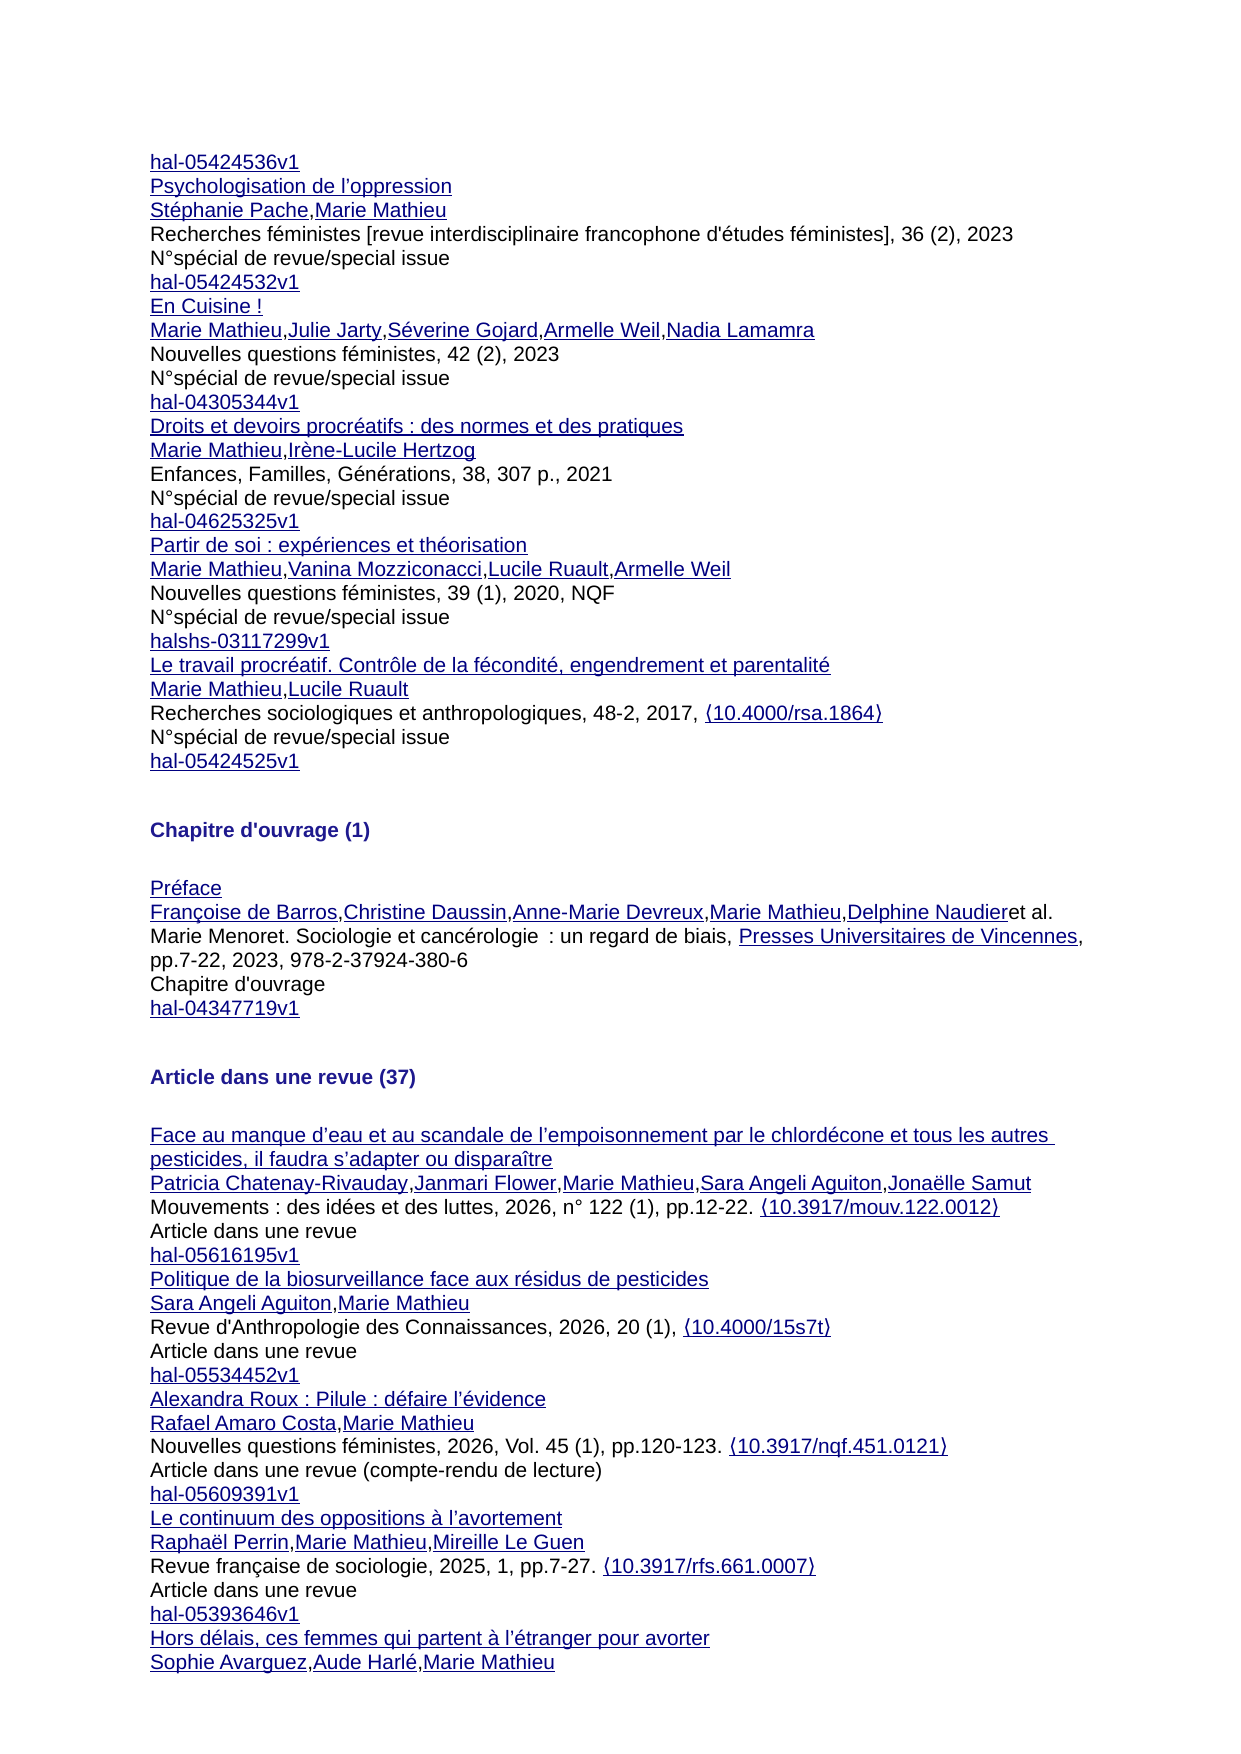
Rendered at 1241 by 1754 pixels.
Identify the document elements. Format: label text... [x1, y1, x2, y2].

table_cell Politique de la biosurveillance face aux résidus de pesticides Sara Angeli Aguiton,Marie Mathieu Revue d'Anthropologie des Connaissances, 2026, 20 (1), ⟨10.4000/15s7t⟩ Article dans une revue hal-05534452v1 [150, 1267, 1090, 1386]
table_cell Alexandra Roux : Pilule : défaire l’évidence Rafael Amaro Costa,Marie Mathieu Nouvelles questions féministes, 2026, Vol. 45 (1), pp.120-123. ⟨10.3917/nqf.451.0121⟩ Article dans une revue (compte-rendu de lecture) hal-05609391v1 [150, 1386, 1090, 1506]
table_cell Le travail procréatif. Contrôle de la fécondité, engendrement et parentalité Marie Mathieu,Lucile Ruault Recherches sociologiques et anthropologiques, 48-2, 2017, ⟨10.4000/rsa.1864⟩ N°spécial de revue/special issue hal-05424525v1 [150, 653, 1090, 773]
table_cell Partir de soi : expériences et théorisation Marie Mathieu,Vanina Mozziconacci,Lucile Ruault,Armelle Weil Nouvelles questions féministes, 39 (1), 2020, NQF N°spécial de revue/special issue halshs-03117299v1 [150, 533, 1090, 653]
table_header Face au manque d’eau et au scandale de l’empoisonnement par le chlordécone et tous les autres pesticides, il faudra s’adapter ou disparaître Patricia Chatenay-Rivauday,Janmari Flower,Marie Mathieu,Sara Angeli Aguiton,Jonaëlle Samut Mouvements : des idées et des luttes, 2026, n° 122 (1), pp.12-22. ⟨10.3917/mouv.122.0012⟩ Article dans une revue hal-05616195v1 [150, 1123, 1090, 1267]
subtitle Article dans une revue (37) [150, 1064, 1090, 1088]
table_cell En Cuisine ! Marie Mathieu,Julie Jarty,Séverine Gojard,Armelle Weil,Nadia Lamamra Nouvelles questions féministes, 42 (2), 2023 N°spécial de revue/special issue hal-04305344v1 [150, 294, 1090, 413]
table_header Préface Françoise de Barros,Christine Daussin,Anne-Marie Devreux,Marie Mathieu,Delphine Naudieret al. Marie Menoret. Sociologie et cancérologie : un regard de biais, Presses Universitaires de Vincennes, pp.7-22, 2023, 978-2-37924-380-6 Chapitre d'ouvrage hal-04347719v1 [150, 876, 1090, 1020]
table_cell Le continuum des oppositions à l’avortement Raphaël Perrin,Marie Mathieu,Mireille Le Guen Revue française de sociologie, 2025, 1, pp.7-27. ⟨10.3917/rfs.661.0007⟩ Article dans une revue hal-05393646v1 [150, 1506, 1090, 1626]
table_cell Hors délais, ces femmes qui partent à l’étranger pour avorter Sophie Avarguez,Aude Harlé,Marie Mathieu [150, 1626, 1090, 1674]
table_cell hal-05424536v1 [150, 150, 1090, 174]
table_cell Psychologisation de l’oppression Stéphanie Pache,Marie Mathieu Recherches féministes [revue interdisciplinaire francophone d'études féministes], 36 (2), 2023 N°spécial de revue/special issue hal-05424532v1 [150, 174, 1090, 294]
subtitle Chapitre d'ouvrage (1) [150, 818, 1090, 842]
table_cell Droits et devoirs procréatifs : des normes et des pratiques Marie Mathieu,Irène-Lucile Hertzog Enfances, Familles, Générations, 38, 307 p., 2021 N°spécial de revue/special issue hal-04625325v1 [150, 414, 1090, 533]
